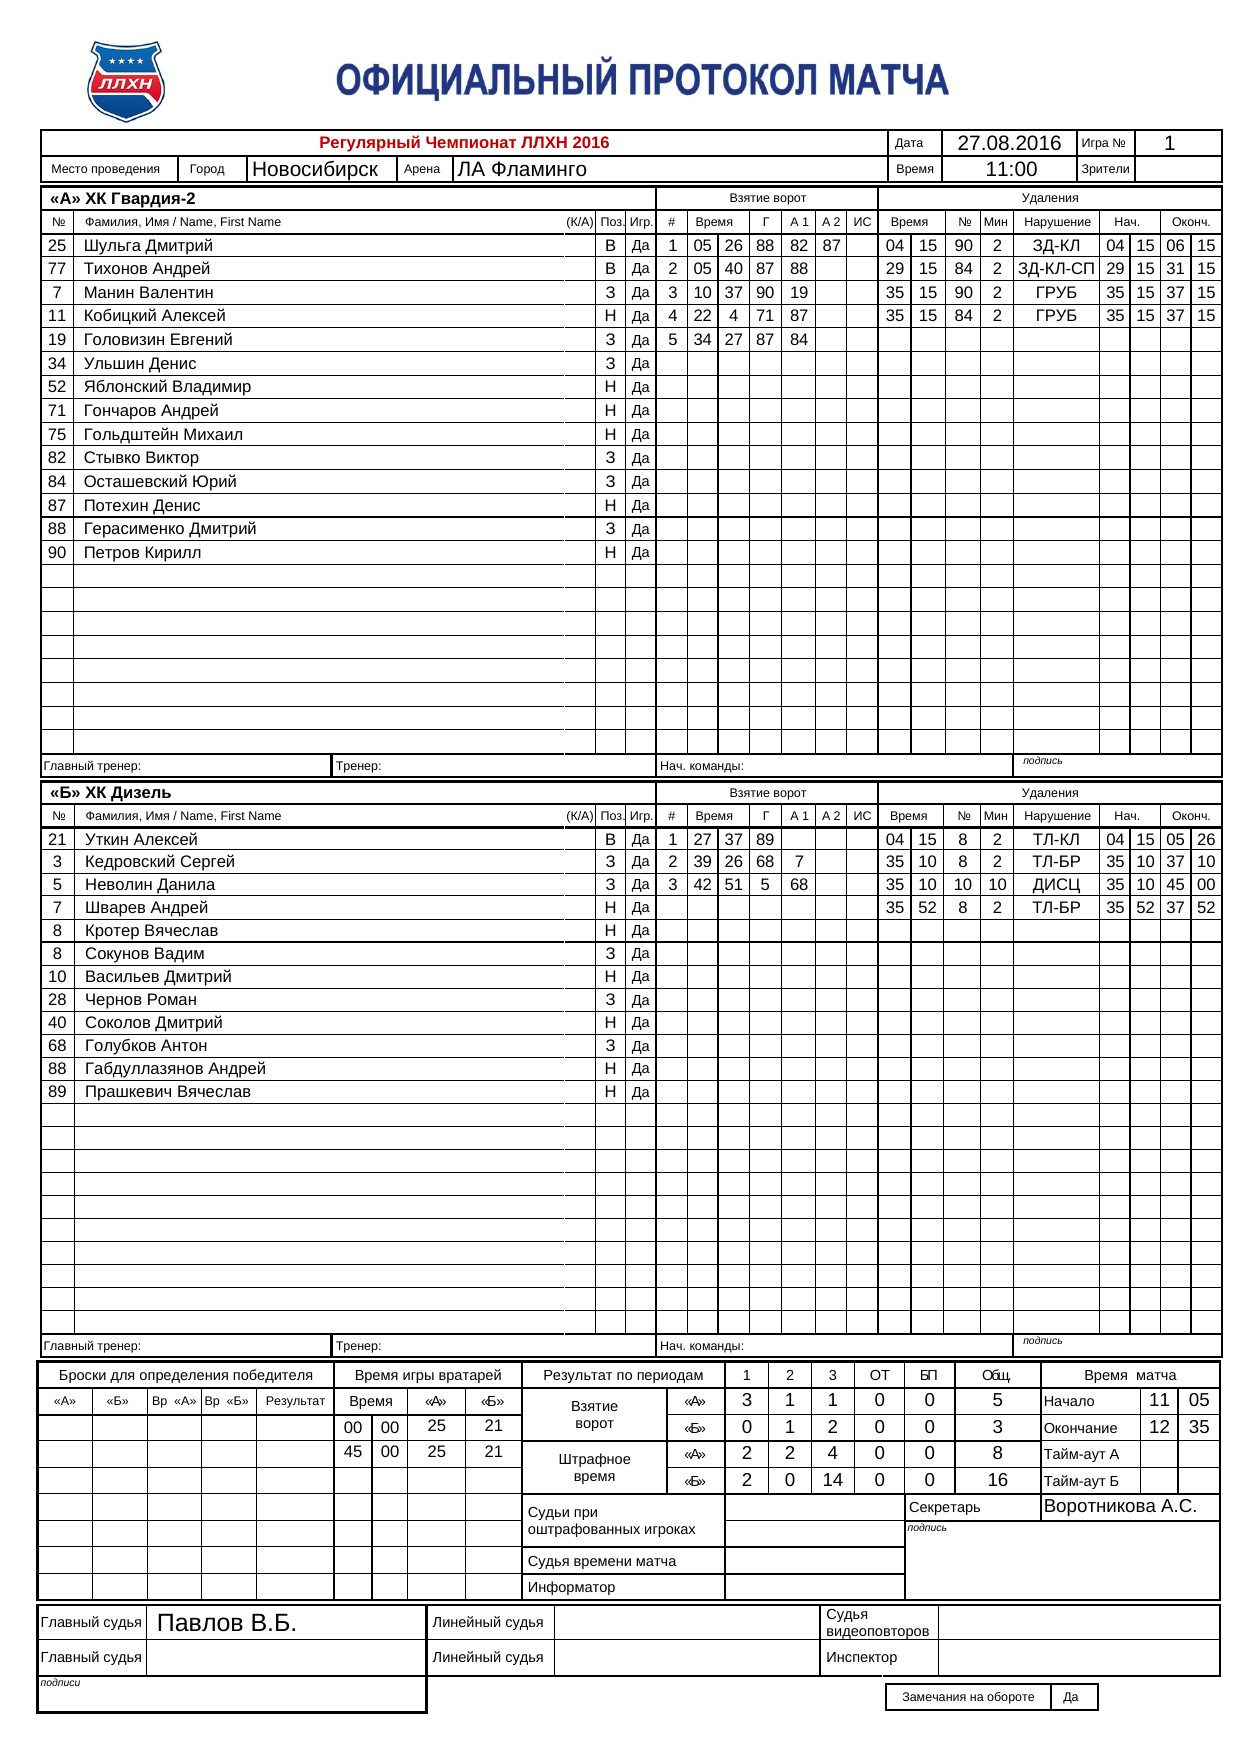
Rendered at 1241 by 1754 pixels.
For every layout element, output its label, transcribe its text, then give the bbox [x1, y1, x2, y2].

table_cell [782, 612, 815, 634]
table_cell 26 [719, 235, 749, 256]
table_cell [466, 1574, 521, 1599]
table_cell 10 [42, 966, 74, 987]
table_cell [981, 707, 1013, 729]
table_cell [816, 874, 846, 895]
table_cell [944, 1127, 980, 1149]
table_cell [657, 989, 687, 1011]
table_cell 71 [42, 399, 73, 422]
table_cell 04 [879, 829, 910, 849]
table_cell [847, 1150, 877, 1172]
table_cell [782, 494, 815, 516]
table_cell [657, 1196, 687, 1218]
table_cell 0 [905, 1415, 954, 1440]
table_cell [750, 376, 781, 398]
table_header Броски для определения победителя [39, 1363, 333, 1387]
table_cell [93, 1416, 147, 1440]
table_cell 35 [1100, 874, 1129, 895]
table_cell [39, 1441, 92, 1467]
table_cell З [596, 446, 625, 469]
table_cell 10 [1131, 850, 1160, 872]
table_cell [782, 423, 815, 445]
table_cell [750, 612, 781, 634]
table_cell [750, 541, 781, 564]
table_cell [39, 1416, 92, 1440]
table_cell [565, 446, 595, 469]
table_cell [816, 1196, 846, 1218]
table_cell [782, 896, 815, 918]
table_cell [1131, 1127, 1160, 1149]
table_cell [1014, 636, 1099, 658]
table_cell [408, 1547, 465, 1573]
table_cell [1014, 470, 1099, 493]
table_cell 10 [1131, 874, 1160, 895]
table_cell [750, 1150, 781, 1172]
table_cell [1192, 1081, 1221, 1103]
table_cell [657, 896, 687, 918]
table_header Время матча [1042, 1363, 1219, 1387]
table_cell [944, 1311, 980, 1333]
table_cell [847, 399, 877, 422]
table_cell [657, 636, 687, 658]
table_cell [719, 1311, 749, 1333]
table_cell [879, 1127, 910, 1149]
table_cell [750, 1311, 781, 1333]
table_cell З [596, 850, 625, 872]
table_cell Мин [981, 211, 1013, 233]
table_cell [782, 683, 815, 706]
table_cell [565, 966, 595, 987]
table_cell [257, 1494, 333, 1520]
table_cell 2 [981, 829, 1013, 849]
table_cell [981, 541, 1013, 564]
table_cell [847, 966, 877, 987]
table_cell [719, 683, 749, 706]
table_cell [847, 281, 877, 303]
table_cell [657, 707, 687, 729]
table_cell Арена [398, 157, 452, 181]
table_cell [565, 683, 595, 706]
table_cell З [596, 352, 625, 374]
table_cell Да [626, 494, 655, 516]
table_cell [1014, 494, 1099, 516]
table_cell Время [879, 805, 943, 826]
table_cell [750, 707, 781, 729]
table_cell [1100, 1173, 1129, 1195]
table_cell [879, 470, 910, 493]
table_cell [688, 989, 717, 1011]
table_cell [981, 943, 1013, 964]
table_cell Фамилия, Имя / Name, First Name [74, 211, 565, 233]
table_cell [466, 1468, 521, 1493]
table_cell [879, 352, 910, 374]
table_cell [847, 376, 877, 398]
table_cell [1100, 1150, 1129, 1172]
table_cell Фамилия, Имя / Name, First Name [75, 805, 565, 826]
table_cell [1014, 920, 1099, 941]
table_cell [912, 1058, 943, 1079]
table_cell Стывко Виктор [74, 446, 564, 469]
table_cell [688, 494, 717, 516]
table_cell 15 [1192, 305, 1221, 327]
table_cell 2 [981, 305, 1013, 327]
table_cell [879, 1196, 910, 1218]
table_cell [816, 966, 846, 987]
table_cell 34 [42, 352, 73, 374]
table_cell Н [596, 896, 625, 918]
table_cell [879, 1012, 910, 1033]
table_cell [981, 1150, 1013, 1172]
table_cell [719, 636, 749, 658]
table_cell [879, 1058, 910, 1079]
table_cell [1014, 943, 1099, 964]
table_cell [719, 399, 749, 422]
table_cell [1100, 1127, 1129, 1149]
table_cell [816, 1311, 846, 1333]
table_cell Н [596, 966, 625, 987]
table_cell [1131, 446, 1160, 469]
table_cell [74, 707, 564, 729]
table_cell [1161, 494, 1190, 516]
table_cell 15 [912, 305, 945, 327]
table_cell Уткин Алексей [75, 829, 564, 849]
table_cell [75, 1196, 564, 1218]
table_cell [75, 1288, 564, 1310]
table_cell [750, 494, 781, 516]
table_header «А» ХК Гвардия-2 [42, 188, 655, 209]
table_cell [148, 1416, 201, 1440]
table_cell 15 [1131, 257, 1160, 280]
table_cell [816, 1081, 846, 1103]
table_cell [726, 1521, 904, 1546]
table_cell 7 [42, 896, 74, 918]
table_cell [847, 1035, 877, 1057]
table_cell [688, 446, 717, 469]
table_cell [565, 470, 595, 493]
table_cell [148, 1494, 201, 1520]
table_cell Н [596, 1058, 625, 1079]
table_cell [1161, 943, 1190, 964]
table_cell Да [626, 1012, 655, 1033]
table_cell Зрители [1078, 157, 1134, 181]
table_cell [596, 636, 625, 658]
table_cell [750, 636, 781, 658]
table_cell 8 [944, 850, 980, 872]
table_cell [981, 612, 1013, 634]
table_cell [335, 1468, 371, 1493]
table_cell 37 [1161, 850, 1190, 872]
table_cell 21 [466, 1416, 521, 1440]
table_cell [1014, 1311, 1099, 1333]
table_cell 5 [42, 874, 74, 895]
table_cell [750, 896, 781, 918]
table_cell [1131, 1265, 1160, 1287]
table_cell [1131, 659, 1160, 682]
table_cell [373, 1547, 407, 1573]
table_cell 52 [912, 896, 943, 918]
table_cell [946, 518, 980, 540]
table_cell [944, 966, 980, 987]
table_cell 2 [726, 1468, 768, 1493]
table_cell [847, 1242, 877, 1264]
table_cell 0 [905, 1468, 954, 1493]
table_cell [596, 588, 625, 611]
table_cell [981, 1058, 1013, 1079]
table_cell [912, 1311, 943, 1333]
table_cell [1100, 541, 1129, 564]
table_cell [1192, 1150, 1221, 1172]
table_cell [847, 1127, 877, 1149]
table_cell [565, 1311, 595, 1333]
table_cell [782, 1081, 815, 1103]
table_cell [688, 423, 717, 445]
table_cell 45 [1161, 874, 1190, 895]
table_cell Ульшин Денис [74, 352, 564, 374]
table_cell [981, 1104, 1013, 1126]
table_cell 1 [769, 1389, 811, 1413]
picture [5, 28, 1179, 129]
table_cell [257, 1521, 333, 1546]
table_cell [944, 1104, 980, 1126]
table_cell [1192, 518, 1221, 540]
table_cell [912, 494, 945, 516]
table_cell [1131, 1012, 1160, 1033]
table_cell [719, 1104, 749, 1126]
table_cell Да [626, 257, 655, 280]
table_cell [946, 446, 980, 469]
table_cell [257, 1468, 333, 1493]
table_cell 25 [408, 1441, 465, 1467]
table_cell [750, 1104, 781, 1126]
table_cell [74, 565, 564, 587]
table_cell Время [688, 805, 749, 826]
table_cell [847, 896, 877, 918]
table_cell [1100, 707, 1129, 729]
table_cell [688, 352, 717, 374]
table_cell [148, 1521, 201, 1546]
table_cell [626, 1311, 655, 1333]
table_cell [42, 707, 73, 729]
table_cell 87 [750, 328, 781, 351]
table_cell [1161, 352, 1190, 374]
table_cell [1100, 352, 1129, 374]
table_cell [75, 1265, 564, 1287]
table_cell [1014, 1288, 1099, 1310]
table_cell [657, 446, 687, 469]
table_cell [946, 352, 980, 374]
table_cell 75 [42, 423, 73, 445]
table_header Удаления [879, 783, 1221, 803]
table_cell [946, 659, 980, 682]
table_cell 82 [782, 235, 815, 256]
table_cell 0 [769, 1468, 811, 1493]
table_cell [657, 588, 687, 611]
table_cell [626, 1219, 655, 1241]
table_cell [1161, 730, 1190, 753]
table_cell [719, 1196, 749, 1218]
table_cell Н [596, 1081, 625, 1103]
table_cell [1161, 1242, 1190, 1264]
table_cell 5 [657, 328, 687, 351]
table_cell [657, 1219, 687, 1241]
table_cell «Б» [93, 1389, 147, 1413]
table_cell [565, 1127, 595, 1149]
table_header БП [905, 1363, 954, 1387]
table_cell 00 [335, 1416, 371, 1440]
table_cell [688, 1127, 717, 1149]
table_cell [847, 659, 877, 682]
table_cell 26 [719, 850, 749, 872]
table_cell Время [889, 157, 941, 181]
table_cell [847, 1173, 877, 1195]
table_cell [1192, 541, 1221, 564]
table_cell [657, 1012, 687, 1033]
table_cell 35 [1179, 1415, 1219, 1440]
table_cell Да [626, 518, 655, 540]
table_cell [750, 588, 781, 611]
table_cell Инспектор [821, 1640, 938, 1675]
table_cell [75, 1219, 564, 1241]
table_cell [1161, 920, 1190, 941]
table_cell [1161, 376, 1190, 398]
table_cell 27 [719, 328, 749, 351]
table_cell [626, 1150, 655, 1172]
table_cell [782, 376, 815, 398]
table_cell [596, 1288, 625, 1310]
table_header Да [1052, 1685, 1097, 1709]
table_cell 88 [42, 518, 73, 540]
table_cell [373, 1574, 407, 1599]
table_cell Да [626, 328, 655, 351]
table_cell [42, 1150, 74, 1172]
table_cell [750, 1173, 781, 1195]
table_cell [1192, 494, 1221, 516]
table_cell [1179, 1468, 1219, 1493]
table_cell 15 [912, 235, 945, 256]
table_cell [782, 1012, 815, 1033]
table_cell [1100, 1242, 1129, 1264]
table_cell [75, 1242, 564, 1264]
table_cell [688, 1058, 717, 1079]
table_cell 45 [335, 1441, 371, 1467]
table_cell 15 [1131, 235, 1160, 256]
table_cell [847, 518, 877, 540]
table_cell [93, 1547, 147, 1573]
table_cell [981, 1265, 1013, 1287]
table_cell Павлов В.Б. [147, 1606, 425, 1639]
table_cell Воротникова А.С. [1042, 1495, 1219, 1520]
table_cell 0 [855, 1442, 904, 1467]
table_cell [944, 989, 980, 1011]
table_cell [879, 636, 910, 658]
table_cell Нарушение [1014, 805, 1099, 826]
table_cell 39 [688, 850, 717, 872]
table_cell [847, 423, 877, 445]
table_cell [626, 1196, 655, 1218]
table_cell [816, 399, 846, 422]
table_cell [688, 1265, 717, 1287]
table_cell [39, 1468, 92, 1493]
table_cell [912, 636, 945, 658]
table_cell [1100, 730, 1129, 753]
table_cell Да [626, 966, 655, 987]
table_cell [1161, 541, 1190, 564]
table_cell Нач. команды: [657, 1335, 1012, 1356]
table_cell [74, 683, 564, 706]
table_cell 05 [1179, 1389, 1219, 1413]
table_cell Окончание [1042, 1415, 1140, 1440]
table_cell [879, 1219, 910, 1241]
table_cell 42 [688, 874, 717, 895]
table_cell [1161, 1104, 1190, 1126]
table_cell [847, 1058, 877, 1079]
table_cell [981, 399, 1013, 422]
table_cell Да [626, 399, 655, 422]
table_cell [879, 989, 910, 1011]
table_cell [596, 565, 625, 587]
table_cell [816, 1104, 846, 1126]
table_cell [1161, 1196, 1190, 1218]
table_cell [1179, 1441, 1219, 1467]
table_cell [1100, 989, 1129, 1011]
table_cell 14 [812, 1468, 854, 1493]
table_cell [1131, 399, 1160, 422]
table_cell [657, 1311, 687, 1333]
table_cell 05 [688, 257, 717, 280]
table_cell ИС [847, 211, 877, 233]
table_cell [75, 1173, 564, 1195]
table_cell [1014, 541, 1099, 564]
table_cell [782, 399, 815, 422]
table_cell [981, 1288, 1013, 1310]
table_cell [373, 1468, 407, 1493]
table_cell № [42, 805, 74, 826]
table_cell [335, 1494, 371, 1520]
table_cell [782, 1242, 815, 1264]
table_cell [1161, 636, 1190, 658]
table_cell [657, 1242, 687, 1264]
table_cell [657, 1288, 687, 1310]
table_cell [1161, 1219, 1190, 1241]
table_cell 2 [657, 257, 687, 280]
table_cell подпись [1014, 755, 1221, 776]
table_cell [1100, 446, 1129, 469]
table_cell 10 [981, 874, 1013, 895]
table_cell [657, 399, 687, 422]
table_cell [879, 966, 910, 987]
table_cell 90 [42, 541, 73, 564]
table_cell [847, 541, 877, 564]
table_cell [42, 730, 73, 753]
table_cell 40 [719, 257, 749, 280]
table_cell 0 [726, 1415, 768, 1440]
table_cell [981, 920, 1013, 941]
table_cell [565, 1219, 595, 1241]
table_cell 04 [1100, 829, 1129, 849]
table_cell Время [688, 211, 749, 233]
table_cell [565, 636, 595, 658]
table_cell [565, 989, 595, 1011]
table_cell Шварев Андрей [75, 896, 564, 918]
table_cell [565, 588, 595, 611]
table_cell [74, 612, 564, 634]
table_cell [1192, 1035, 1221, 1057]
table_cell 27 [688, 829, 717, 849]
table_cell [719, 1012, 749, 1033]
table_cell Чернов Роман [75, 989, 564, 1011]
table_cell [816, 423, 846, 445]
table_cell [816, 829, 846, 849]
table_cell [93, 1521, 147, 1546]
table_cell [39, 1574, 92, 1599]
table_cell [626, 1127, 655, 1149]
table_cell Н [596, 399, 625, 422]
table_cell [1131, 920, 1160, 941]
table_cell [1014, 1104, 1099, 1126]
table_cell 89 [750, 829, 781, 849]
table_cell [1014, 730, 1099, 753]
table_cell [816, 470, 846, 493]
table_cell [1100, 1265, 1129, 1287]
table_cell [688, 920, 717, 941]
table_cell [912, 1035, 943, 1057]
table_cell [847, 1196, 877, 1218]
table_cell [879, 328, 910, 351]
table_cell Город [179, 157, 246, 181]
table_cell 04 [879, 235, 910, 256]
table_cell 37 [719, 829, 749, 849]
table_cell [816, 328, 846, 351]
table_cell подпись [1014, 1335, 1221, 1356]
table_cell 19 [42, 328, 73, 351]
table_cell [782, 966, 815, 987]
table_cell [750, 920, 781, 941]
table_cell 35 [879, 850, 910, 872]
table_cell [879, 399, 910, 422]
table_cell [750, 1012, 781, 1033]
table_cell [42, 1173, 74, 1195]
table_cell [1192, 943, 1221, 964]
table_cell [428, 1677, 882, 1711]
table_cell [565, 829, 595, 849]
table_cell [847, 1288, 877, 1310]
table_cell [946, 636, 980, 658]
table_cell Игр. [626, 211, 655, 233]
table_cell [1131, 470, 1160, 493]
table_cell «А» [39, 1389, 92, 1413]
table_cell [565, 896, 595, 918]
table_cell [782, 943, 815, 964]
table_cell [1192, 423, 1221, 445]
table_cell 15 [1131, 281, 1160, 303]
table_cell Н [596, 423, 625, 445]
table_cell [39, 1521, 92, 1546]
table_cell Да [626, 1035, 655, 1057]
table_cell [750, 1058, 781, 1079]
table_cell Да [626, 829, 655, 849]
table_cell [42, 588, 73, 611]
table_cell [565, 874, 595, 895]
table_cell [1192, 1265, 1221, 1287]
table_cell [981, 1127, 1013, 1149]
table_cell [565, 1242, 595, 1264]
table_header 1 [726, 1363, 768, 1387]
table_cell [1192, 1311, 1221, 1333]
table_cell [93, 1574, 147, 1599]
table_cell [657, 494, 687, 516]
table_cell [719, 446, 749, 469]
table_cell [750, 1196, 781, 1218]
table_cell [816, 1127, 846, 1149]
table_cell [1136, 157, 1221, 181]
table_cell [719, 588, 749, 611]
table_cell 2 [981, 896, 1013, 918]
table_cell [750, 1035, 781, 1057]
table_cell 87 [782, 305, 815, 327]
table_cell [1161, 518, 1190, 540]
table_cell [981, 989, 1013, 1011]
table_cell [816, 494, 846, 516]
table_cell [946, 470, 980, 493]
table_cell [1014, 1081, 1099, 1103]
table_cell Гольдштейн Михаил [74, 423, 564, 445]
table_cell [750, 730, 781, 753]
table_cell 35 [1100, 305, 1129, 327]
table_cell [981, 1311, 1013, 1333]
table_cell [596, 1150, 625, 1172]
table_cell [719, 1081, 749, 1103]
table_cell [782, 659, 815, 682]
table_cell [816, 1150, 846, 1172]
table_cell Соколов Дмитрий [75, 1012, 564, 1033]
table_cell [944, 1288, 980, 1310]
table_cell [946, 328, 980, 351]
table_cell [944, 1150, 980, 1172]
table_cell [1014, 565, 1099, 587]
table_cell [847, 235, 877, 256]
table_cell 34 [688, 328, 717, 351]
table_cell [946, 565, 980, 587]
table_cell Новосибирск [248, 157, 396, 181]
table_cell [782, 1150, 815, 1172]
table_cell 15 [912, 281, 945, 303]
table_cell ГРУБ [1014, 305, 1099, 327]
table_cell [93, 1468, 147, 1493]
table_cell [1014, 1242, 1099, 1264]
table_cell [1131, 1104, 1160, 1126]
table_cell [555, 1640, 819, 1675]
table_cell [1100, 399, 1129, 422]
table_cell Да [626, 423, 655, 445]
table_cell [1014, 612, 1099, 634]
table_cell [816, 281, 846, 303]
table_cell [657, 1150, 687, 1172]
table_cell [688, 730, 717, 753]
table_cell 3 [726, 1389, 768, 1413]
table_cell [565, 1288, 595, 1310]
table_cell [657, 518, 687, 540]
table_cell [782, 1288, 815, 1310]
table_cell [42, 659, 73, 682]
table_cell 35 [879, 281, 910, 303]
table_cell [981, 352, 1013, 374]
table_cell В [596, 235, 625, 256]
table_header Время игры вратарей [335, 1363, 521, 1387]
table_cell [565, 1196, 595, 1218]
table_cell Осташевский Юрий [74, 470, 564, 493]
table_cell 11:00 [943, 157, 1076, 181]
table_cell [1161, 1173, 1190, 1195]
table_cell 1 [657, 235, 687, 256]
table_cell 4 [719, 305, 749, 327]
table_cell [944, 1058, 980, 1079]
table_cell [1131, 1150, 1160, 1172]
table_cell Н [596, 305, 625, 327]
table_cell [148, 1574, 201, 1599]
table_cell [847, 446, 877, 469]
table_cell [688, 1288, 717, 1310]
table_cell Да [626, 1058, 655, 1079]
table_cell ТЛ-КЛ [1014, 829, 1099, 849]
table_cell подписи [39, 1677, 425, 1711]
table_cell Судьи при оштрафованных игроках [523, 1495, 724, 1546]
table_cell 87 [816, 235, 846, 256]
table_cell [1161, 565, 1190, 587]
table_cell 88 [42, 1058, 74, 1079]
table_cell З [596, 518, 625, 540]
table_cell 89 [42, 1081, 74, 1103]
table_cell [75, 1127, 564, 1149]
table_cell [565, 1058, 595, 1079]
table_cell [657, 612, 687, 634]
table_cell А 1 [782, 805, 815, 826]
table_cell 0 [905, 1442, 954, 1467]
table_header 3 [812, 1363, 854, 1387]
table_cell [1014, 989, 1099, 1011]
table_cell [816, 1288, 846, 1310]
table_cell [688, 683, 717, 706]
table_cell [42, 1219, 74, 1241]
table_cell [782, 1311, 815, 1333]
table_cell А 1 [782, 211, 815, 233]
table_cell [565, 1081, 595, 1103]
table_cell [1131, 989, 1160, 1011]
table_cell [1131, 636, 1160, 658]
table_cell Потехин Денис [74, 494, 564, 516]
table_cell [782, 1219, 815, 1241]
table_cell [688, 1242, 717, 1264]
table_cell [373, 1494, 407, 1520]
table_cell [946, 612, 980, 634]
table_cell 15 [912, 829, 943, 849]
table_cell [1192, 399, 1221, 422]
table_cell Кедровский Сергей [75, 850, 564, 872]
table_cell [148, 1468, 201, 1493]
table_cell Главный тренер: [42, 755, 330, 776]
table_cell [847, 943, 877, 964]
table_cell [879, 1150, 910, 1172]
table_cell [847, 1012, 877, 1033]
table_cell Головизин Евгений [74, 328, 564, 351]
table_cell # [657, 805, 687, 826]
table_cell [42, 1127, 74, 1149]
table_cell [816, 707, 846, 729]
table_cell [912, 659, 945, 682]
table_cell [75, 1104, 564, 1126]
table_cell З [596, 470, 625, 493]
table_cell [1100, 494, 1129, 516]
table_cell Да [626, 235, 655, 256]
table_cell 1 [769, 1415, 811, 1440]
table_cell «Б » [466, 1389, 521, 1413]
table_cell [1131, 1196, 1160, 1218]
table_cell Информатор [523, 1575, 724, 1599]
table_cell [1141, 1468, 1177, 1493]
table_cell [816, 305, 846, 327]
table_cell [847, 352, 877, 374]
table_cell 2 [812, 1415, 854, 1440]
table_cell 15 [1192, 281, 1221, 303]
table_cell [782, 1035, 815, 1057]
table_cell [657, 565, 687, 587]
table_cell [1131, 328, 1160, 351]
table_cell [912, 943, 943, 964]
table_cell [750, 659, 781, 682]
table_cell [750, 399, 781, 422]
table_cell [879, 1288, 910, 1310]
table_cell [202, 1494, 256, 1520]
table_cell [912, 446, 945, 469]
table_cell [912, 1173, 943, 1195]
table_cell [981, 1173, 1013, 1195]
table_cell 88 [782, 257, 815, 280]
table_cell [912, 920, 943, 941]
table_cell [1100, 1288, 1129, 1310]
table_cell 84 [946, 257, 980, 280]
table_cell Г [750, 805, 781, 826]
table_cell [657, 966, 687, 987]
table_cell [565, 1104, 595, 1126]
table_cell Голубков Антон [75, 1035, 564, 1057]
table_cell Начало [1042, 1389, 1140, 1413]
table_cell [596, 1242, 625, 1264]
table_cell [565, 612, 595, 634]
table_cell [719, 1242, 749, 1264]
table_cell 35 [1100, 850, 1129, 872]
table_cell [74, 636, 564, 658]
table_cell [1192, 683, 1221, 706]
table_cell [565, 850, 595, 872]
table_cell Штрафное время [523, 1442, 666, 1493]
table_cell [657, 423, 687, 445]
table_cell [816, 943, 846, 964]
table_cell Нач. команды: [657, 755, 1012, 776]
table_cell [1131, 612, 1160, 634]
table_header Дата [889, 131, 941, 155]
table_cell [688, 612, 717, 634]
table_cell [93, 1494, 147, 1520]
table_cell [847, 829, 877, 849]
table_cell 19 [782, 281, 815, 303]
table_cell [1161, 1035, 1190, 1057]
table_cell 87 [750, 257, 781, 280]
table_cell [1014, 1012, 1099, 1033]
table_cell Вр «Б» [202, 1389, 256, 1413]
table_cell Игр. [626, 805, 655, 826]
table_cell [816, 1242, 846, 1264]
table_cell В [596, 257, 625, 280]
table_cell [657, 376, 687, 398]
table_cell [626, 612, 655, 634]
table_cell [1014, 1127, 1099, 1149]
table_cell 4 [657, 305, 687, 327]
table_cell [257, 1441, 333, 1467]
table_cell [912, 565, 945, 587]
table_cell 11 [1141, 1389, 1177, 1413]
table_cell [944, 1173, 980, 1195]
table_cell [912, 1265, 943, 1287]
table_cell [626, 683, 655, 706]
table_cell [688, 399, 717, 422]
table_cell [912, 612, 945, 634]
table_cell [688, 1081, 717, 1103]
table_cell [657, 1035, 687, 1057]
table_cell 8 [42, 920, 74, 941]
table_cell [847, 257, 877, 280]
table_cell [202, 1416, 256, 1440]
table_cell [1161, 966, 1190, 987]
table_cell [1014, 659, 1099, 682]
table_cell 40 [42, 1012, 74, 1033]
table_cell [1014, 518, 1099, 540]
table_cell ЗД-КЛ [1014, 235, 1099, 256]
table_cell А 2 [816, 805, 846, 826]
table_cell 2 [981, 257, 1013, 280]
table_cell [1192, 446, 1221, 469]
table_cell [750, 470, 781, 493]
table_cell [750, 1219, 781, 1241]
table_cell 22 [688, 305, 717, 327]
table_cell [847, 707, 877, 729]
table_cell ТЛ-БР [1014, 896, 1099, 918]
table_cell 2 [769, 1442, 811, 1467]
table_cell Н [596, 494, 625, 516]
table_cell [408, 1521, 465, 1546]
table_cell [257, 1574, 333, 1599]
table_cell [816, 541, 846, 564]
table_cell [879, 1311, 910, 1333]
table_cell Да [626, 352, 655, 374]
table_cell [626, 588, 655, 611]
table_cell [946, 683, 980, 706]
table_cell # [657, 211, 687, 233]
table_cell [1161, 470, 1190, 493]
table_cell [335, 1521, 371, 1546]
table_cell [847, 1311, 877, 1333]
table_cell [912, 328, 945, 351]
table_cell [657, 352, 687, 374]
table_cell [879, 707, 910, 729]
table_cell [816, 565, 846, 587]
table_cell [1192, 1288, 1221, 1310]
table_cell [565, 541, 595, 564]
table_cell [596, 612, 625, 634]
table_cell [657, 1058, 687, 1079]
table_header Результат по периодам [523, 1363, 724, 1387]
table_cell 05 [1161, 829, 1190, 849]
table_cell [1131, 1242, 1160, 1264]
table_cell Главный судья [39, 1640, 146, 1675]
table_cell Главный судья [39, 1606, 146, 1639]
table_cell [466, 1494, 521, 1520]
table_cell «А» [668, 1442, 724, 1467]
table_cell [626, 1265, 655, 1287]
table_cell 35 [1100, 281, 1129, 303]
table_cell 00 [373, 1441, 407, 1467]
table_cell [565, 730, 595, 753]
table_cell [42, 636, 73, 658]
table_cell [879, 446, 910, 469]
table_cell [657, 943, 687, 964]
table_cell [782, 470, 815, 493]
table_cell [719, 943, 749, 964]
table_cell [202, 1521, 256, 1546]
table_cell Нач. [1100, 805, 1160, 826]
table_cell [565, 707, 595, 729]
table_cell ДИСЦ [1014, 874, 1099, 895]
table_cell [879, 683, 910, 706]
table_cell [782, 989, 815, 1011]
table_cell [657, 659, 687, 682]
table_cell [946, 494, 980, 516]
table_cell [750, 423, 781, 445]
table_cell 3 [657, 874, 687, 895]
table_cell [565, 1035, 595, 1057]
table_cell 71 [750, 305, 781, 327]
table_cell [148, 1547, 201, 1573]
table_cell 1 [657, 829, 687, 849]
table_cell 37 [719, 281, 749, 303]
table_cell [74, 730, 564, 753]
table_cell Оконч. [1161, 805, 1221, 826]
table_cell [981, 328, 1013, 351]
table_cell 8 [956, 1442, 1040, 1467]
table_cell [1161, 328, 1190, 351]
table_cell [879, 730, 910, 753]
table_cell 87 [42, 494, 73, 516]
table_cell [1161, 1311, 1190, 1333]
table_cell [1192, 588, 1221, 611]
table_cell [565, 659, 595, 682]
table_cell [626, 1104, 655, 1126]
table_cell [782, 1127, 815, 1149]
table_cell [1131, 1311, 1160, 1333]
table_cell [565, 399, 595, 422]
table_cell [719, 1265, 749, 1287]
table_cell 88 [750, 235, 781, 256]
table_cell [883, 1677, 1220, 1681]
table_cell [1100, 376, 1129, 398]
table_cell 84 [946, 305, 980, 327]
table_cell 37 [1161, 305, 1190, 327]
table_cell ТЛ-БР [1014, 850, 1099, 872]
table_cell [1099, 1682, 1220, 1711]
table_cell [1014, 1196, 1099, 1218]
table_cell [1131, 730, 1160, 753]
table_cell [879, 376, 910, 398]
table_cell А 2 [816, 211, 846, 233]
table_cell [202, 1468, 256, 1493]
table_cell [688, 1012, 717, 1033]
table_cell Н [596, 1012, 625, 1033]
table_cell [816, 1173, 846, 1195]
table_cell [1131, 588, 1160, 611]
table_cell 37 [1161, 896, 1190, 918]
table_cell [847, 1081, 877, 1103]
table_cell 21 [42, 829, 74, 849]
table_cell [1131, 707, 1160, 729]
table_cell «Б» [668, 1415, 724, 1440]
table_cell 2 [726, 1442, 768, 1467]
table_cell [946, 399, 980, 422]
table_cell [981, 494, 1013, 516]
table_cell [1014, 707, 1099, 729]
table_cell [1161, 1127, 1190, 1149]
table_cell [879, 588, 910, 611]
table_cell 84 [782, 328, 815, 351]
table_cell [719, 1288, 749, 1310]
table_cell [939, 1606, 1219, 1639]
table_cell [1161, 1012, 1190, 1033]
table_cell [1100, 1035, 1129, 1057]
table_cell [719, 659, 749, 682]
table_cell [816, 518, 846, 540]
table_cell [1100, 612, 1129, 634]
table_cell [565, 565, 595, 587]
table_cell 3 [42, 850, 74, 872]
table_cell ГРУБ [1014, 281, 1099, 303]
table_cell 4 [812, 1442, 854, 1467]
table_cell [1192, 1104, 1221, 1126]
table_cell [408, 1574, 465, 1599]
table_cell [596, 659, 625, 682]
table_cell [596, 1265, 625, 1287]
table_cell [981, 1219, 1013, 1241]
table_cell [688, 896, 717, 918]
table_cell [596, 1196, 625, 1218]
table_cell [1014, 1219, 1099, 1241]
table_cell [816, 989, 846, 1011]
table_cell № [944, 805, 980, 826]
table_cell 82 [42, 446, 73, 469]
table_cell 68 [42, 1035, 74, 1057]
table_cell [408, 1468, 465, 1493]
table_cell 10 [688, 281, 717, 303]
table_cell [719, 920, 749, 941]
table_cell [1192, 1127, 1221, 1149]
table_cell [782, 1104, 815, 1126]
table_cell [782, 1265, 815, 1287]
table_cell [1192, 966, 1221, 987]
table_cell [912, 1012, 943, 1033]
table_cell [719, 565, 749, 587]
table_cell [879, 1035, 910, 1057]
table_cell [596, 1173, 625, 1195]
table_cell [93, 1441, 147, 1467]
table_cell 0 [855, 1468, 904, 1493]
table_cell [596, 683, 625, 706]
table_cell [946, 541, 980, 564]
table_cell Да [626, 305, 655, 327]
table_cell [626, 659, 655, 682]
table_cell [847, 1219, 877, 1241]
table_cell «Б» [668, 1468, 724, 1493]
table_cell [946, 376, 980, 398]
table_cell [1192, 920, 1221, 941]
table_cell [1100, 328, 1129, 351]
table_cell [879, 1104, 910, 1126]
table_cell 10 [944, 874, 980, 895]
table_cell Да [626, 541, 655, 564]
table_cell Неволин Данила [75, 874, 564, 895]
table_cell [847, 636, 877, 658]
table_cell 12 [1141, 1415, 1177, 1440]
table_cell Время [879, 211, 945, 233]
table_cell [847, 328, 877, 351]
table_cell Нач. [1100, 211, 1160, 233]
table_cell 52 [1131, 896, 1160, 918]
table_cell Сокунов Вадим [75, 943, 564, 964]
table_cell [719, 1058, 749, 1079]
table_cell [1192, 1219, 1221, 1241]
table_cell Поз. [596, 805, 625, 826]
table_cell [202, 1547, 256, 1573]
table_cell Взятие ворот [523, 1389, 666, 1440]
table_cell [1014, 1150, 1099, 1172]
table_cell [1014, 376, 1099, 398]
table_cell [816, 850, 846, 872]
table_cell [782, 829, 815, 849]
table_cell [1161, 588, 1190, 611]
table_cell [816, 376, 846, 398]
table_cell З [596, 281, 625, 303]
table_cell Место проведения [42, 157, 177, 181]
table_cell [688, 588, 717, 611]
table_cell 15 [1192, 257, 1221, 280]
table_cell 68 [750, 850, 781, 872]
table_cell [1192, 328, 1221, 351]
table_cell [1100, 1104, 1129, 1126]
table_cell [750, 1127, 781, 1149]
table_header 2 [769, 1363, 811, 1387]
table_cell З [596, 943, 625, 964]
table_cell 8 [944, 829, 980, 849]
table_cell Тихонов Андрей [74, 257, 564, 280]
table_cell [879, 659, 910, 682]
table_cell [1100, 1012, 1129, 1033]
table_cell [565, 1173, 595, 1195]
table_cell [1192, 1173, 1221, 1195]
table_cell [719, 376, 749, 398]
table_cell [847, 305, 877, 327]
table_cell 77 [42, 257, 73, 280]
table_cell [750, 966, 781, 987]
table_cell [847, 730, 877, 753]
table_cell [1131, 423, 1160, 445]
table_cell [816, 1035, 846, 1057]
table_cell [946, 423, 980, 445]
table_cell [816, 446, 846, 469]
table_cell [1014, 352, 1099, 374]
table_header Взятие ворот [657, 188, 877, 209]
table_cell 29 [879, 257, 910, 280]
table_cell Манин Валентин [74, 281, 564, 303]
table_cell [879, 565, 910, 587]
table_cell [257, 1547, 333, 1573]
table_cell [1192, 707, 1221, 729]
table_cell 2 [657, 850, 687, 872]
table_cell [1161, 1150, 1190, 1172]
table_cell [1192, 612, 1221, 634]
table_cell [912, 1288, 943, 1310]
table_cell [1192, 1242, 1221, 1264]
table_cell 15 [912, 257, 945, 280]
table_cell 37 [1161, 281, 1190, 303]
table_cell [719, 612, 749, 634]
table_cell [816, 257, 846, 280]
table_cell 00 [1192, 874, 1221, 895]
table_cell [1161, 1288, 1190, 1310]
table_cell [626, 1288, 655, 1310]
table_cell [596, 1219, 625, 1241]
table_cell [688, 1150, 717, 1172]
table_cell Яблонский Владимир [74, 376, 564, 398]
table_cell 10 [912, 874, 943, 895]
table_cell [719, 352, 749, 374]
table_cell Тайм-аут Б [1042, 1468, 1140, 1493]
table_cell Да [626, 376, 655, 398]
table_cell Герасименко Дмитрий [74, 518, 564, 540]
table_cell [816, 612, 846, 634]
table_cell Габдуллазянов Андрей [75, 1058, 564, 1079]
table_cell [750, 989, 781, 1011]
table_cell [981, 659, 1013, 682]
table_cell [565, 352, 595, 374]
table_cell [1100, 470, 1129, 493]
table_cell Прашкевич Вячеслав [75, 1081, 564, 1103]
table_cell [335, 1547, 371, 1573]
table_cell [1192, 565, 1221, 587]
table_cell [1161, 1058, 1190, 1079]
table_cell [847, 920, 877, 941]
table_cell [688, 376, 717, 398]
table_cell «А» [668, 1389, 724, 1413]
table_cell 3 [956, 1415, 1040, 1440]
table_cell [981, 470, 1013, 493]
table_cell [688, 943, 717, 964]
table_cell 26 [1192, 829, 1221, 849]
table_cell 8 [944, 896, 980, 918]
table_cell 25 [42, 235, 73, 256]
table_cell 90 [946, 235, 980, 256]
table_cell [847, 989, 877, 1011]
table_cell [879, 1081, 910, 1103]
table_cell Н [596, 376, 625, 398]
table_cell 35 [1100, 896, 1129, 918]
table_cell [912, 588, 945, 611]
table_cell [1192, 730, 1221, 753]
table_cell Гончаров Андрей [74, 399, 564, 422]
table_cell Да [626, 874, 655, 895]
table_cell 21 [466, 1441, 521, 1467]
table_cell [688, 541, 717, 564]
table_cell [879, 1265, 910, 1287]
table_cell 52 [1192, 896, 1221, 918]
table_cell [981, 1242, 1013, 1264]
table_cell [981, 1196, 1013, 1218]
table_cell [1192, 1058, 1221, 1079]
table_cell [626, 565, 655, 587]
table_cell [981, 423, 1013, 445]
table_cell подпись [906, 1522, 1219, 1599]
table_cell [42, 1288, 74, 1310]
table_cell [719, 1035, 749, 1057]
table_cell [719, 707, 749, 729]
table_cell [626, 636, 655, 658]
table_cell [981, 565, 1013, 587]
table_cell [719, 1150, 749, 1172]
table_cell [565, 235, 595, 256]
table_cell [879, 518, 910, 540]
table_cell [1192, 470, 1221, 493]
table_cell [719, 494, 749, 516]
table_cell [202, 1441, 256, 1467]
table_cell [74, 659, 564, 682]
table_cell [782, 446, 815, 469]
table_cell [688, 966, 717, 987]
table_cell [944, 920, 980, 941]
table_cell [1131, 966, 1160, 987]
table_cell Судья видеоповторов [821, 1606, 938, 1639]
table_header «Б» ХК Дизель [42, 783, 655, 803]
table_cell [879, 612, 910, 634]
table_cell [847, 874, 877, 895]
table_header Замечания на обороте [887, 1685, 1050, 1709]
table_cell [596, 1311, 625, 1333]
table_cell [688, 470, 717, 493]
table_cell [1100, 636, 1129, 658]
table_cell Судья времени матча [523, 1548, 724, 1573]
table_cell [1192, 1012, 1221, 1033]
table_cell [944, 1265, 980, 1287]
table_cell 31 [1161, 257, 1190, 280]
table_cell [335, 1574, 371, 1599]
table_cell [816, 683, 846, 706]
table_cell [719, 541, 749, 564]
table_cell [912, 730, 945, 753]
table_cell Да [626, 850, 655, 872]
table_cell [1014, 328, 1099, 351]
table_cell [1161, 612, 1190, 634]
table_cell [847, 565, 877, 587]
table_cell 04 [1100, 235, 1129, 256]
table_cell [847, 683, 877, 706]
table_cell [944, 1242, 980, 1264]
table_cell [750, 565, 781, 587]
table_cell [1131, 494, 1160, 516]
table_cell 84 [42, 470, 73, 493]
table_cell [466, 1521, 521, 1546]
table_cell [782, 636, 815, 658]
table_cell [565, 1150, 595, 1172]
table_cell 1 [812, 1389, 854, 1413]
table_cell [75, 1150, 564, 1172]
table_cell [1192, 352, 1221, 374]
table_cell [782, 730, 815, 753]
table_cell [1192, 989, 1221, 1011]
table_cell Поз. [596, 211, 625, 233]
table_header 1 [1136, 131, 1221, 155]
table_cell [816, 730, 846, 753]
table_cell [42, 1242, 74, 1264]
table_cell [596, 707, 625, 729]
table_cell [1161, 1265, 1190, 1287]
table_cell [750, 683, 781, 706]
table_cell [912, 989, 943, 1011]
table_cell [816, 659, 846, 682]
table_cell 5 [750, 874, 781, 895]
table_cell [565, 920, 595, 941]
table_cell [782, 518, 815, 540]
table_cell Н [596, 541, 625, 564]
table_cell 51 [719, 874, 749, 895]
table_cell 8 [42, 943, 74, 964]
table_cell [750, 1242, 781, 1264]
table_cell [565, 423, 595, 445]
table_cell [719, 423, 749, 445]
table_cell [1192, 659, 1221, 682]
table_cell [944, 1081, 980, 1103]
table_cell 7 [42, 281, 73, 303]
table_cell [688, 707, 717, 729]
table_cell [42, 683, 73, 706]
table_cell [75, 1311, 564, 1333]
table_cell [879, 494, 910, 516]
table_cell [782, 707, 815, 729]
table_cell [688, 659, 717, 682]
table_cell [879, 1173, 910, 1195]
table_cell Да [626, 920, 655, 941]
table_cell Главный тренер: [42, 1335, 330, 1356]
table_cell 15 [1131, 305, 1160, 327]
table_cell [42, 612, 73, 634]
table_cell [1014, 683, 1099, 706]
table_cell [565, 494, 595, 516]
table_cell [688, 518, 717, 540]
table_cell [816, 1058, 846, 1079]
table_cell [1100, 565, 1129, 587]
table_cell [1100, 659, 1129, 682]
table_cell 15 [1131, 829, 1160, 849]
table_cell [74, 588, 564, 611]
table_cell [555, 1606, 819, 1639]
table_cell [750, 1081, 781, 1103]
table_cell [847, 850, 877, 872]
table_cell З [596, 989, 625, 1011]
table_cell [1100, 1311, 1129, 1333]
table_cell [939, 1640, 1219, 1675]
table_cell № [42, 211, 73, 233]
table_cell [1100, 423, 1129, 445]
table_cell Да [626, 446, 655, 469]
table_cell ЗД-КЛ-СП [1014, 257, 1099, 280]
table_cell [596, 1127, 625, 1149]
table_cell [782, 541, 815, 564]
table_cell [912, 966, 943, 987]
table_cell [565, 1012, 595, 1033]
table_cell [912, 399, 945, 422]
table_cell [147, 1640, 425, 1675]
table_cell [1100, 943, 1129, 964]
table_cell [946, 588, 980, 611]
table_cell 0 [855, 1389, 904, 1413]
table_cell [688, 565, 717, 587]
table_cell [944, 1012, 980, 1033]
table_cell [719, 1219, 749, 1241]
table_cell [657, 730, 687, 753]
table_cell [1131, 1288, 1160, 1310]
table_cell Кобицкий Алексей [74, 305, 564, 327]
table_cell [1131, 541, 1160, 564]
table_cell [944, 1196, 980, 1218]
table_cell [1100, 683, 1129, 706]
table_cell 35 [879, 896, 910, 918]
table_cell Да [626, 943, 655, 964]
table_cell [408, 1494, 465, 1520]
table_cell [847, 1104, 877, 1126]
table_cell [657, 541, 687, 564]
table_cell [257, 1416, 333, 1440]
table_cell [816, 1265, 846, 1287]
table_cell Нарушение [1014, 211, 1099, 233]
table_cell [879, 1242, 910, 1264]
table_cell [946, 707, 980, 729]
table_cell 25 [408, 1416, 465, 1440]
table_cell [657, 1081, 687, 1103]
table_cell [1131, 1058, 1160, 1079]
table_cell [1161, 659, 1190, 682]
table_cell Результат [257, 1389, 333, 1413]
table_cell [719, 966, 749, 987]
table_cell Оконч. [1161, 211, 1221, 233]
table_cell [1100, 920, 1129, 941]
table_cell [847, 470, 877, 493]
table_cell [981, 1081, 1013, 1103]
table_cell [946, 730, 980, 753]
table_cell 2 [981, 281, 1013, 303]
table_cell [726, 1575, 904, 1599]
table_cell [1014, 588, 1099, 611]
table_cell [1014, 399, 1099, 422]
table_cell [466, 1547, 521, 1573]
table_cell [657, 920, 687, 941]
table_cell [1131, 1081, 1160, 1103]
table_cell [879, 423, 910, 445]
table_cell Тайм-аут А [1042, 1441, 1140, 1467]
table_cell Линейный судья [428, 1606, 554, 1639]
table_cell [657, 1104, 687, 1126]
table_cell 2 [981, 850, 1013, 872]
table_cell Да [626, 1081, 655, 1103]
table_cell [847, 1265, 877, 1287]
table_cell 06 [1161, 235, 1190, 256]
table_cell [816, 352, 846, 374]
table_cell [719, 1173, 749, 1195]
table_cell [912, 541, 945, 564]
table_cell [1161, 399, 1190, 422]
table_header ОТ [855, 1363, 904, 1387]
table_cell [596, 730, 625, 753]
table_cell ЛА Фламинго [454, 157, 887, 181]
table_cell [565, 305, 595, 327]
table_cell (К/А) [565, 211, 595, 233]
table_cell [719, 989, 749, 1011]
table_cell [879, 920, 910, 941]
table_cell [719, 1127, 749, 1149]
table_cell [944, 1219, 980, 1241]
table_cell 0 [855, 1415, 904, 1440]
table_cell [719, 896, 749, 918]
table_cell [726, 1548, 904, 1573]
table_cell [912, 1127, 943, 1149]
table_cell [981, 518, 1013, 540]
table_cell [782, 588, 815, 611]
table_cell [39, 1547, 92, 1573]
table_cell [565, 376, 595, 398]
table_cell [1131, 376, 1160, 398]
table_cell 10 [1192, 850, 1221, 872]
table_cell [750, 1288, 781, 1310]
table_cell 2 [981, 235, 1013, 256]
table_cell [1100, 1219, 1129, 1241]
table_cell [912, 423, 945, 445]
table_cell Шульга Дмитрий [74, 235, 564, 256]
table_cell З [596, 874, 625, 895]
table_cell [981, 446, 1013, 469]
table_cell [912, 1104, 943, 1126]
table_cell [719, 730, 749, 753]
table_cell [816, 588, 846, 611]
table_cell [1100, 518, 1129, 540]
table_cell [981, 683, 1013, 706]
table_cell [657, 1265, 687, 1287]
table_cell 5 [956, 1389, 1040, 1413]
table_cell [688, 1035, 717, 1057]
table_cell [816, 636, 846, 658]
table_cell [912, 1196, 943, 1218]
table_header 27.08.2016 [943, 131, 1076, 155]
table_cell [782, 1058, 815, 1079]
table_cell [1014, 966, 1099, 987]
table_cell Петров Кирилл [74, 541, 564, 564]
table_cell [1014, 1058, 1099, 1079]
table_cell Мин [981, 805, 1013, 826]
table_cell [816, 1219, 846, 1241]
table_cell [879, 541, 910, 564]
table_cell [981, 376, 1013, 398]
table_cell [726, 1495, 904, 1520]
table_cell Г [750, 211, 781, 233]
table_cell [816, 920, 846, 941]
table_cell [1131, 565, 1160, 587]
table_cell [912, 470, 945, 493]
table_cell [912, 352, 945, 374]
table_cell [912, 1150, 943, 1172]
table_cell [1141, 1441, 1177, 1467]
table_cell [39, 1494, 92, 1520]
table_cell [688, 636, 717, 658]
table_cell [688, 1311, 717, 1333]
table_cell [1131, 943, 1160, 964]
table_cell Тренер: [333, 755, 655, 776]
table_cell [944, 1035, 980, 1057]
table_cell [1014, 423, 1099, 445]
table_cell [750, 352, 781, 374]
table_cell [626, 1242, 655, 1264]
table_cell [42, 565, 73, 587]
table_cell Васильев Дмитрий [75, 966, 564, 987]
table_cell [1161, 707, 1190, 729]
table_cell [912, 1219, 943, 1241]
table_cell [1100, 1081, 1129, 1103]
table_cell [1131, 352, 1160, 374]
table_header Игра № [1078, 131, 1134, 155]
table_cell Время [335, 1389, 407, 1413]
table_cell 35 [879, 305, 910, 327]
table_cell Линейный судья [428, 1640, 554, 1675]
table_cell [202, 1574, 256, 1599]
table_cell [1161, 446, 1190, 469]
table_cell [981, 636, 1013, 658]
table_cell [688, 1219, 717, 1241]
table_cell [782, 1196, 815, 1218]
table_cell [1014, 1265, 1099, 1287]
table_cell ИС [847, 805, 877, 826]
table_cell [1192, 636, 1221, 658]
table_cell [782, 565, 815, 587]
table_cell [816, 896, 846, 918]
table_cell [981, 1012, 1013, 1033]
table_cell [688, 1104, 717, 1126]
table_cell [750, 1265, 781, 1287]
table_cell В [596, 829, 625, 849]
table_cell 3 [657, 281, 687, 303]
table_cell 10 [912, 850, 943, 872]
table_cell [42, 1104, 74, 1126]
table_header Удаления [879, 188, 1221, 209]
table_header Общ. [956, 1363, 1040, 1387]
table_cell [782, 1173, 815, 1195]
table_cell [1100, 1058, 1129, 1079]
table_cell [1100, 1196, 1129, 1218]
table_cell [912, 683, 945, 706]
table_cell [1161, 423, 1190, 445]
table_cell [750, 446, 781, 469]
table_cell Да [626, 470, 655, 493]
table_cell [1161, 1081, 1190, 1103]
table_cell [657, 470, 687, 493]
table_cell 68 [782, 874, 815, 895]
table_cell [981, 966, 1013, 987]
table_cell Да [626, 281, 655, 303]
table_cell 90 [946, 281, 980, 303]
table_cell [42, 1265, 74, 1287]
table_cell [912, 376, 945, 398]
table_cell [626, 730, 655, 753]
table_cell [148, 1441, 201, 1467]
table_cell [847, 588, 877, 611]
table_cell [1161, 989, 1190, 1011]
table_cell [981, 730, 1013, 753]
table_cell 7 [782, 850, 815, 872]
table_cell [1192, 1196, 1221, 1218]
table_cell [847, 494, 877, 516]
table_header Взятие ворот [657, 783, 877, 803]
table_cell Кротер Вячеслав [75, 920, 564, 941]
table_cell Да [626, 896, 655, 918]
table_cell [912, 518, 945, 540]
table_cell [1131, 683, 1160, 706]
table_cell [565, 518, 595, 540]
table_cell 90 [750, 281, 781, 303]
table_cell [719, 470, 749, 493]
table_cell [565, 1265, 595, 1287]
table_cell [1100, 588, 1129, 611]
table_cell [1014, 446, 1099, 469]
table_cell Н [596, 920, 625, 941]
table_cell [688, 1173, 717, 1195]
table_cell 28 [42, 989, 74, 1011]
table_cell «А» [408, 1389, 465, 1413]
table_cell 29 [1100, 257, 1129, 280]
table_cell [944, 943, 980, 964]
table_cell [688, 1196, 717, 1218]
table_cell [912, 707, 945, 729]
table_cell 11 [42, 305, 73, 327]
table_cell З [596, 328, 625, 351]
table_cell 52 [42, 376, 73, 398]
table_cell [657, 683, 687, 706]
table_cell [565, 943, 595, 964]
table_cell [565, 328, 595, 351]
table_cell [1131, 518, 1160, 540]
table_cell 35 [879, 874, 910, 895]
table_cell [1014, 1035, 1099, 1057]
table_cell [1192, 376, 1221, 398]
table_cell [42, 1311, 74, 1333]
table_cell [879, 943, 910, 964]
table_cell [981, 588, 1013, 611]
table_cell [42, 1196, 74, 1218]
table_cell [657, 1173, 687, 1195]
table_cell Вр «А» [148, 1389, 201, 1413]
table_cell [912, 1081, 943, 1103]
table_cell [816, 1012, 846, 1033]
table_header Регулярный Чемпионат ЛЛХН 2016 [42, 131, 887, 155]
table_cell [1131, 1035, 1160, 1057]
table_cell [1100, 966, 1129, 987]
table_cell [912, 1242, 943, 1264]
table_cell № [946, 211, 980, 233]
table_cell 16 [956, 1468, 1040, 1493]
table_cell [847, 612, 877, 634]
table_cell [782, 920, 815, 941]
table_cell 15 [1192, 235, 1221, 256]
table_cell [981, 1035, 1013, 1057]
table_cell [1161, 683, 1190, 706]
table_cell [1131, 1173, 1160, 1195]
table_cell Да [626, 989, 655, 1011]
table_cell (К/А) [565, 805, 595, 826]
table_cell Секретарь [906, 1495, 1040, 1520]
table_cell [657, 1127, 687, 1149]
table_cell 00 [373, 1416, 407, 1440]
table_cell Тренер: [333, 1335, 655, 1356]
table_cell [373, 1521, 407, 1546]
table_cell 0 [905, 1389, 954, 1413]
table_cell [719, 518, 749, 540]
table_cell З [596, 1035, 625, 1057]
table_cell [565, 257, 595, 280]
table_cell [1014, 1173, 1099, 1195]
table_cell [1131, 1219, 1160, 1241]
table_cell [596, 1104, 625, 1126]
table_cell [782, 352, 815, 374]
table_cell [626, 1173, 655, 1195]
table_cell [565, 281, 595, 303]
table_cell 05 [688, 235, 717, 256]
table_cell [750, 943, 781, 964]
table_cell [750, 518, 781, 540]
table_cell [626, 707, 655, 729]
